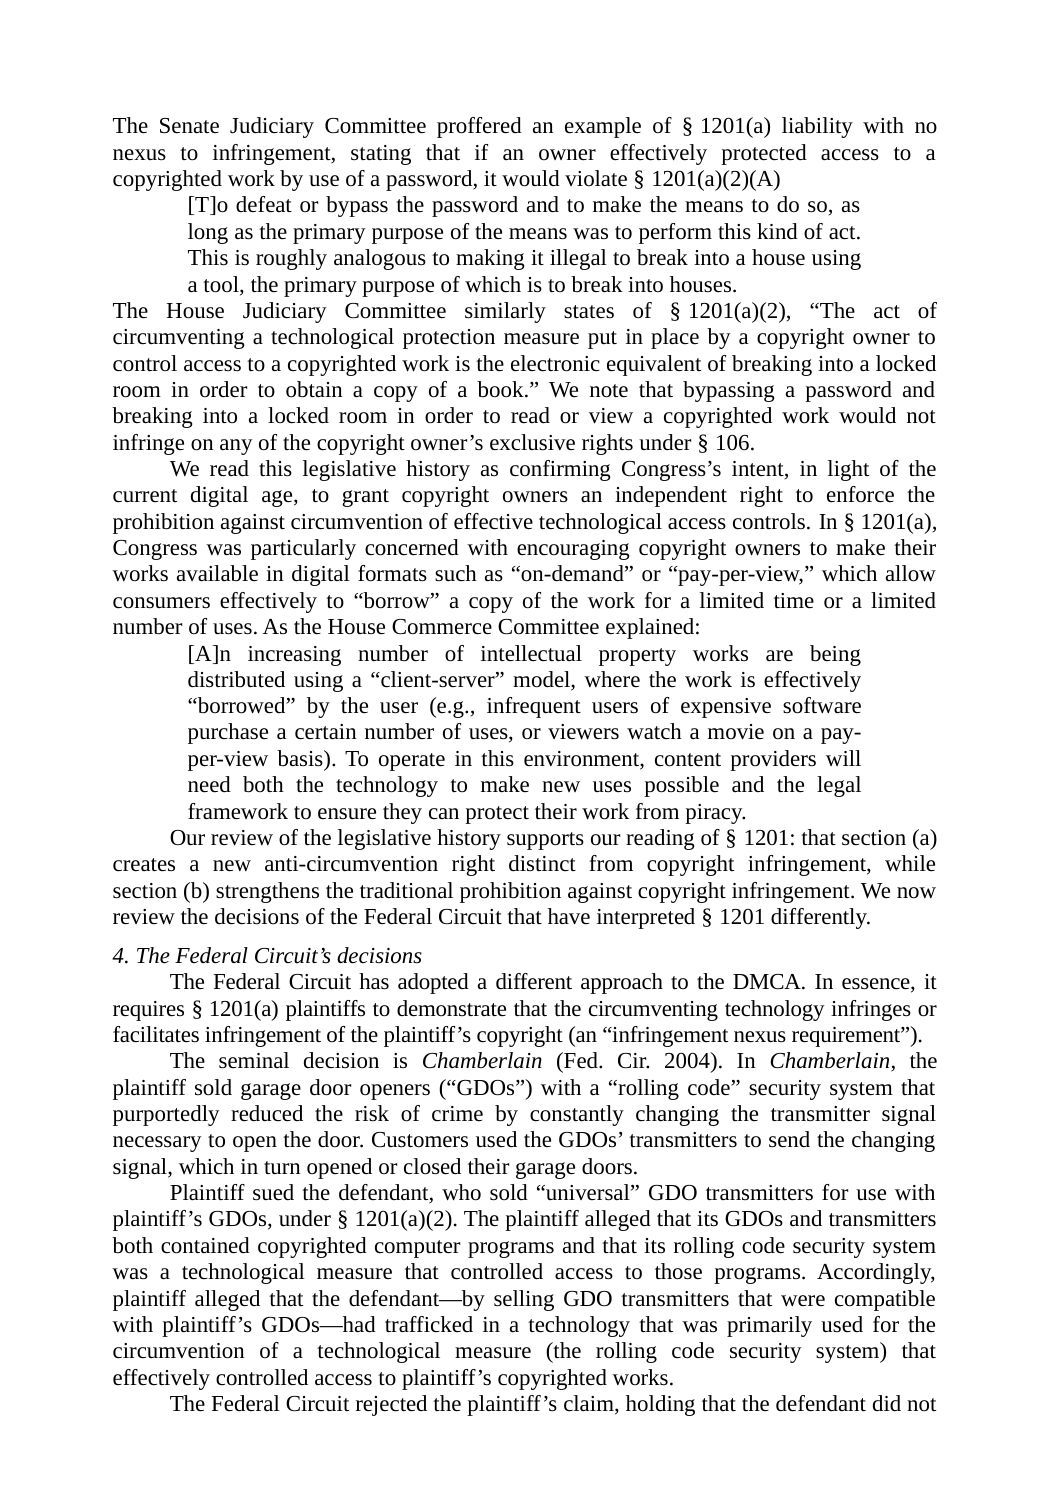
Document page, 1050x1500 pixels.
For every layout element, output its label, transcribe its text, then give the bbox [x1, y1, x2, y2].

text We read this legislative history as confirming Congress’s intent, in light of the current digital age, to grant copyright owners an independent right to enforce the prohibition against circumvention of effective technological access controls. In § 1201(a), Congress was particularly concerned with encouraging copyright owners to make their works available in digital formats such as “on-demand” or “pay-per-view,” which allow consumers effectively to “borrow” a copy of the work for a limited time or a limited number of uses. As the House Commerce Committee explained: [112, 455, 937, 639]
text 4. The Federal Circuit’s decisions [112, 942, 937, 968]
text The seminal decision is Chamberlain (Fed. Cir. 2004). In Chamberlain, the plaintiff sold garage door openers (“GDOs”) with a “rolling code” security system that purportedly reduced the risk of crime by constantly changing the transmitter signal necessary to open the door. Customers used the GDOs’ transmitters to send the changing signal, which in turn opened or closed their garage doors. [112, 1047, 937, 1179]
text Plaintiff sued the defendant, who sold “universal” GDO transmitters for use with plaintiff’s GDOs, under § 1201(a)(2). The plaintiff alleged that its GDOs and transmitters both contained copyrighted computer programs and that its rolling code security system was a technological measure that controlled access to those programs. Accordingly, plaintiff alleged that the defendant—by selling GDO transmitters that were compatible with plaintiff’s GDOs—had trafficked in a technology that was primarily used for the circumvention of a technological measure (the rolling code security system) that effectively controlled access to plaintiff’s copyrighted works. [112, 1179, 937, 1390]
text Our review of the legislative history supports our reading of § 1201: that section (a) creates a new anti-circumvention right distinct from copyright infringement, while section (b) strengthens the traditional prohibition against copyright infringement. We now review the decisions of the Federal Circuit that have interpreted § 1201 differently. [112, 824, 937, 929]
text The Senate Judiciary Committee proffered an example of § 1201(a) liability with no nexus to infringement, stating that if an owner effectively protected access to a copyrighted work by use of a password, it would violate § 1201(a)(2)(A) [112, 112, 937, 192]
text The House Judiciary Committee similarly states of § 1201(a)(2), “The act of circumventing a technological protection measure put in place by a copyright owner to control access to a copyrighted work is the electronic equivalent of breaking into a locked room in order to obtain a copy of a book.” We note that bypassing a password and breaking into a locked room in order to read or view a copyrighted work would not infringe on any of the copyright owner’s exclusive rights under § 106. [112, 297, 937, 455]
text [T]o defeat or bypass the password and to make the means to do so, as long as the primary purpose of the means was to perform this kind of act. This is roughly analogous to making it illegal to break into a house using a tool, the primary purpose of which is to break into houses. [187, 192, 862, 297]
text [A]n increasing number of intellectual property works are being distributed using a “client-server” model, where the work is effectively “borrowed” by the user (e.g., infrequent users of expensive software purchase a certain number of uses, or viewers watch a movie on a pay-per-view basis). To operate in this environment, content providers will need both the technology to make new uses possible and the legal framework to ensure they can protect their work from piracy. [187, 639, 862, 824]
text The Federal Circuit rejected the plaintiff’s claim, holding that the defendant did not [112, 1390, 937, 1416]
text The Federal Circuit has adopted a different approach to the DMCA. In essence, it requires § 1201(a) plaintiffs to demonstrate that the circumventing technology infringes or facilitates infringement of the plaintiff’s copyright (an “infringement nexus requirement”). [112, 968, 937, 1047]
